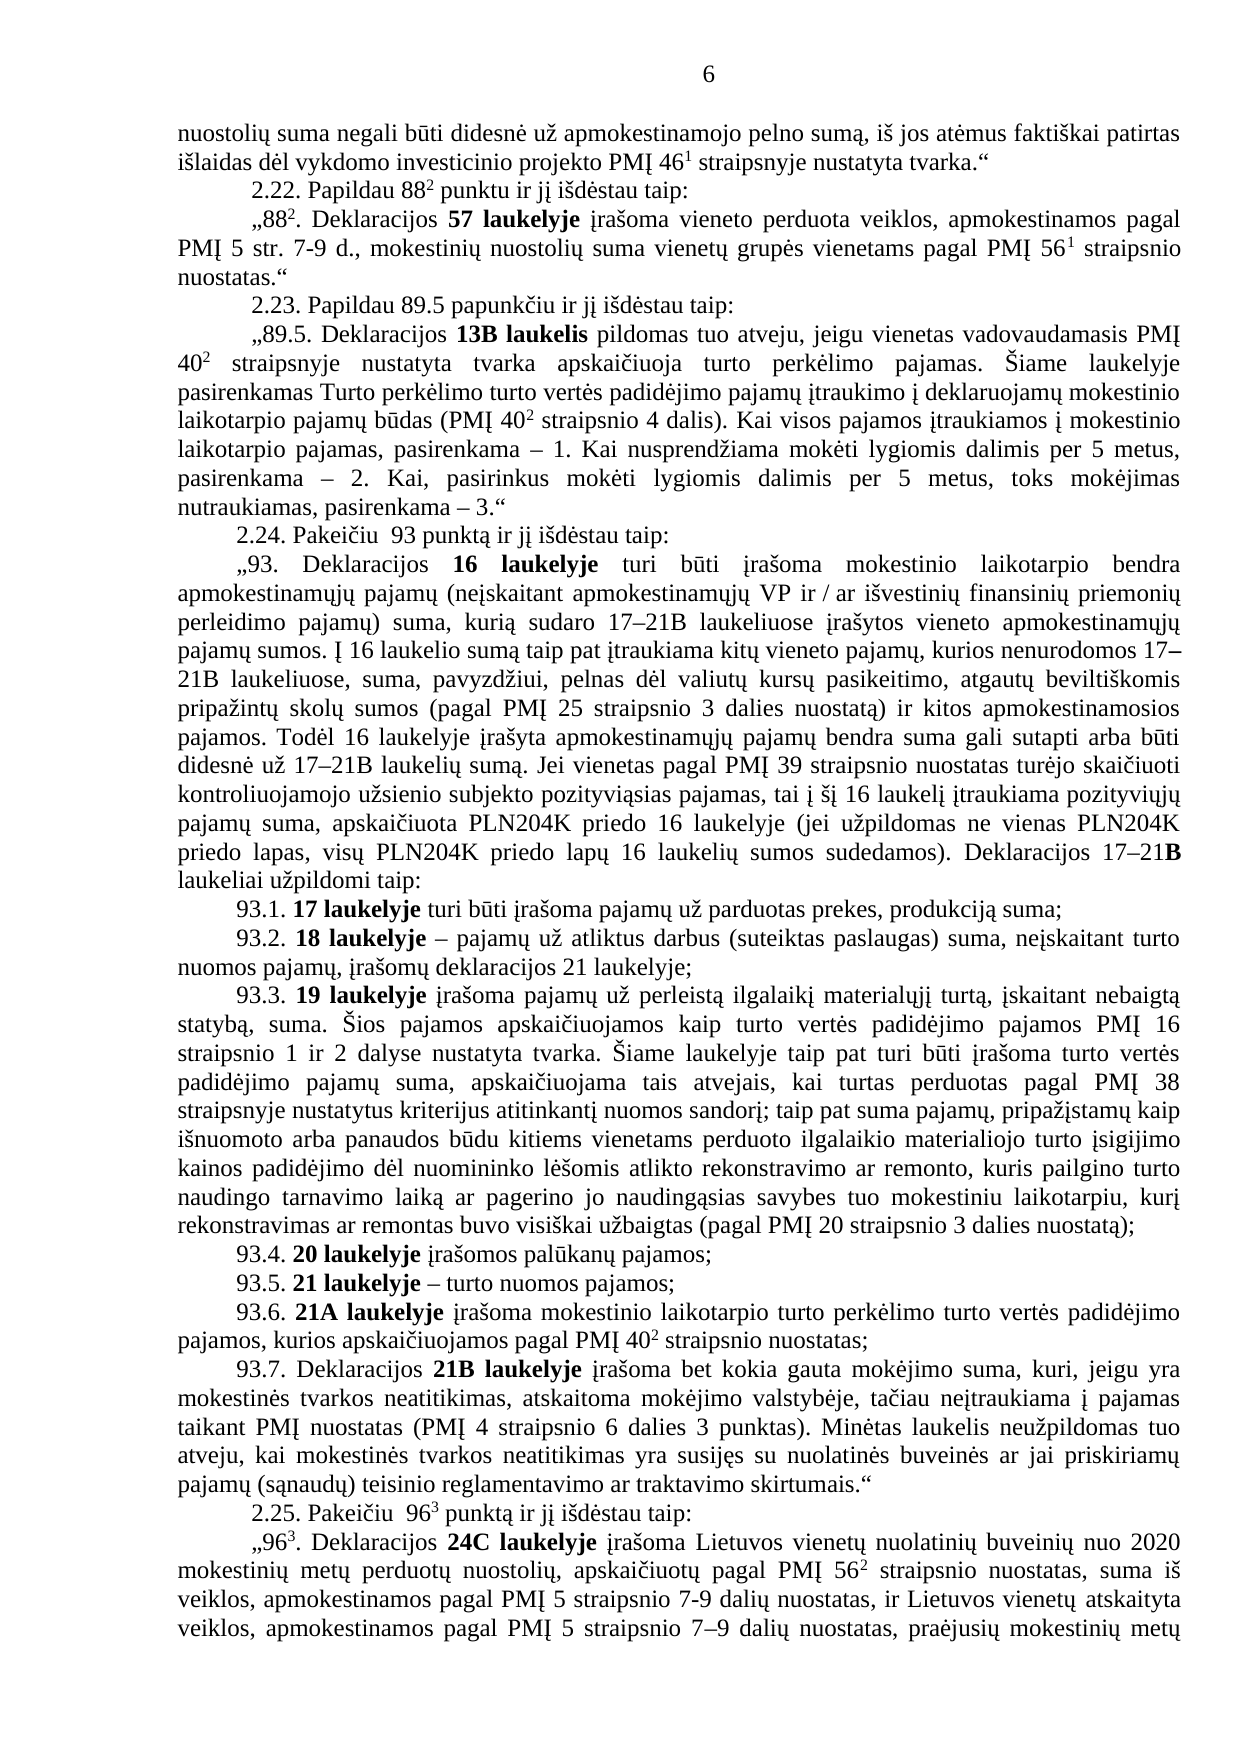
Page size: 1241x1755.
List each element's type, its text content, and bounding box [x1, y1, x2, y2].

text „963. Deklaracijos 24C laukelyje įrašoma Lietuvos vienetų nuolatinių buveinių nuo 2020 mokestinių metų perduotų nuostolių, apskaičiuotų pagal PMĮ 562 straipsnio nuostatas, suma iš veiklos, apmokestinamos pagal PMĮ 5 straipsnio 7-9 dalių nuostatas, ir Lietuvos vienetų atskaityta veiklos, apmokestinamos pagal PMĮ 5 straipsnio 7–9 dalių nuostatas, praėjusių mokestinių metų [177, 1527, 1181, 1642]
text 93.2. 18 laukelyje – pajamų už atliktus darbus (suteiktas paslaugas) suma, neįskaitant turto nuomos pajamų, įrašomų deklaracijos 21 laukelyje; [177, 923, 1181, 981]
text 93.5. 21 laukelyje – turto nuomos pajamos; [177, 1268, 1181, 1297]
text „93. Deklaracijos 16 laukelyje turi būti įrašoma mokestinio laikotarpio bendra apmokestinamųjų pajamų (neįskaitant apmokestinamųjų VP ir / ar išvestinių finansinių priemonių perleidimo pajamų) suma, kurią sudaro 17–21B laukeliuose įrašytos vieneto apmokestinamųjų pajamų sumos. Į 16 laukelio sumą taip pat įtraukiama kitų vieneto pajamų, kurios nenurodomos 17–21B laukeliuose, suma, pavyzdžiui, pelnas dėl valiutų kursų pasikeitimo, atgautų beviltiškomis pripažintų skolų sumos (pagal PMĮ 25 straipsnio 3 dalies nuostatą) ir kitos apmokestinamosios pajamos. Todėl 16 laukelyje įrašyta apmokestinamųjų pajamų bendra suma gali sutapti arba būti didesnė už 17–21B laukelių sumą. Jei vienetas pagal PMĮ 39 straipsnio nuostatas turėjo skaičiuoti kontroliuojamojo užsienio subjekto pozityviąsias pajamas, tai į šį 16 laukelį įtraukiama pozityviųjų pajamų suma, apskaičiuota PLN204K priedo 16 laukelyje (jei užpildomas ne vienas PLN204K priedo lapas, visų PLN204K priedo lapų 16 laukelių sumos sudedamos). Deklaracijos 17–21B laukeliai užpildomi taip: [177, 549, 1181, 894]
text 93.3. 19 laukelyje įrašoma pajamų už perleistą ilgalaikį materialųjį turtą, įskaitant nebaigtą statybą, suma. Šios pajamos apskaičiuojamos kaip turto vertės padidėjimo pajamos PMĮ 16 straipsnio 1 ir 2 dalyse nustatyta tvarka. Šiame laukelyje taip pat turi būti įrašoma turto vertės padidėjimo pajamų suma, apskaičiuojama tais atvejais, kai turtas perduotas pagal PMĮ 38 straipsnyje nustatytus kriterijus atitinkantį nuomos sandorį; taip pat suma pajamų, pripažįstamų kaip išnuomoto arba panaudos būdu kitiems vienetams perduoto ilgalaikio materialiojo turto įsigijimo kainos padidėjimo dėl nuomininko lėšomis atlikto rekonstravimo ar remonto, kuris pailgino turto naudingo tarnavimo laiką ar pagerino jo naudingąsias savybes tuo mokestiniu laikotarpiu, kurį rekonstravimas ar remontas buvo visiškai užbaigtas (pagal PMĮ 20 straipsnio 3 dalies nuostatą); [177, 981, 1181, 1239]
text 93.7. Deklaracijos 21B laukelyje įrašoma bet kokia gauta mokėjimo suma, kuri, jeigu yra mokestinės tvarkos neatitikimas, atskaitoma mokėjimo valstybėje, tačiau neįtraukiama į pajamas taikant PMĮ nuostatas (PMĮ 4 straipsnio 6 dalies 3 punktas). Minėtas laukelis neužpildomas tuo atveju, kai mokestinės tvarkos neatitikimas yra susijęs su nuolatinės buveinės ar jai priskiriamų pajamų (sąnaudų) teisinio reglamentavimo ar traktavimo skirtumais.“ [177, 1354, 1181, 1498]
text 2.25. Pakeičiu 963 punktą ir jį išdėstau taip: [177, 1498, 1181, 1527]
text 2.22. Papildau 882 punktu ir jį išdėstau taip: [177, 176, 1181, 204]
text 2.24. Pakeičiu 93 punktą ir jį išdėstau taip: [177, 521, 1181, 549]
text „882. Deklaracijos 57 laukelyje įrašoma vieneto perduota veiklos, apmokestinamos pagal PMĮ 5 str. 7-9 d., mokestinių nuostolių suma vienetų grupės vienetams pagal PMĮ 561 straipsnio nuostatas.“ [177, 204, 1181, 291]
text 2.23. Papildau 89.5 papunkčiu ir jį išdėstau taip: [177, 291, 1181, 319]
text 93.4. 20 laukelyje įrašomos palūkanų pajamos; [177, 1239, 1181, 1268]
text nuostolių suma negali būti didesnė už apmokestinamojo pelno sumą, iš jos atėmus faktiškai patirtas išlaidas dėl vykdomo investicinio projekto PMĮ 461 straipsnyje nustatyta tvarka.“ [177, 118, 1181, 176]
text 93.1. 17 laukelyje turi būti įrašoma pajamų už parduotas prekes, produkciją suma; [177, 894, 1181, 923]
text „89.5. Deklaracijos 13B laukelis pildomas tuo atveju, jeigu vienetas vadovaudamasis PMĮ 402 straipsnyje nustatyta tvarka apskaičiuoja turto perkėlimo pajamas. Šiame laukelyje pasirenkamas Turto perkėlimo turto vertės padidėjimo pajamų įtraukimo į deklaruojamų mokestinio laikotarpio pajamų būdas (PMĮ 402 straipsnio 4 dalis). Kai visos pajamos įtraukiamos į mokestinio laikotarpio pajamas, pasirenkama – 1. Kai nusprendžiama mokėti lygiomis dalimis per 5 metus, pasirenkama – 2. Kai, pasirinkus mokėti lygiomis dalimis per 5 metus, toks mokėjimas nutraukiamas, pasirenkama – 3.“ [177, 319, 1181, 521]
text 93.6. 21A laukelyje įrašoma mokestinio laikotarpio turto perkėlimo turto vertės padidėjimo pajamos, kurios apskaičiuojamos pagal PMĮ 402 straipsnio nuostatas; [177, 1297, 1181, 1354]
